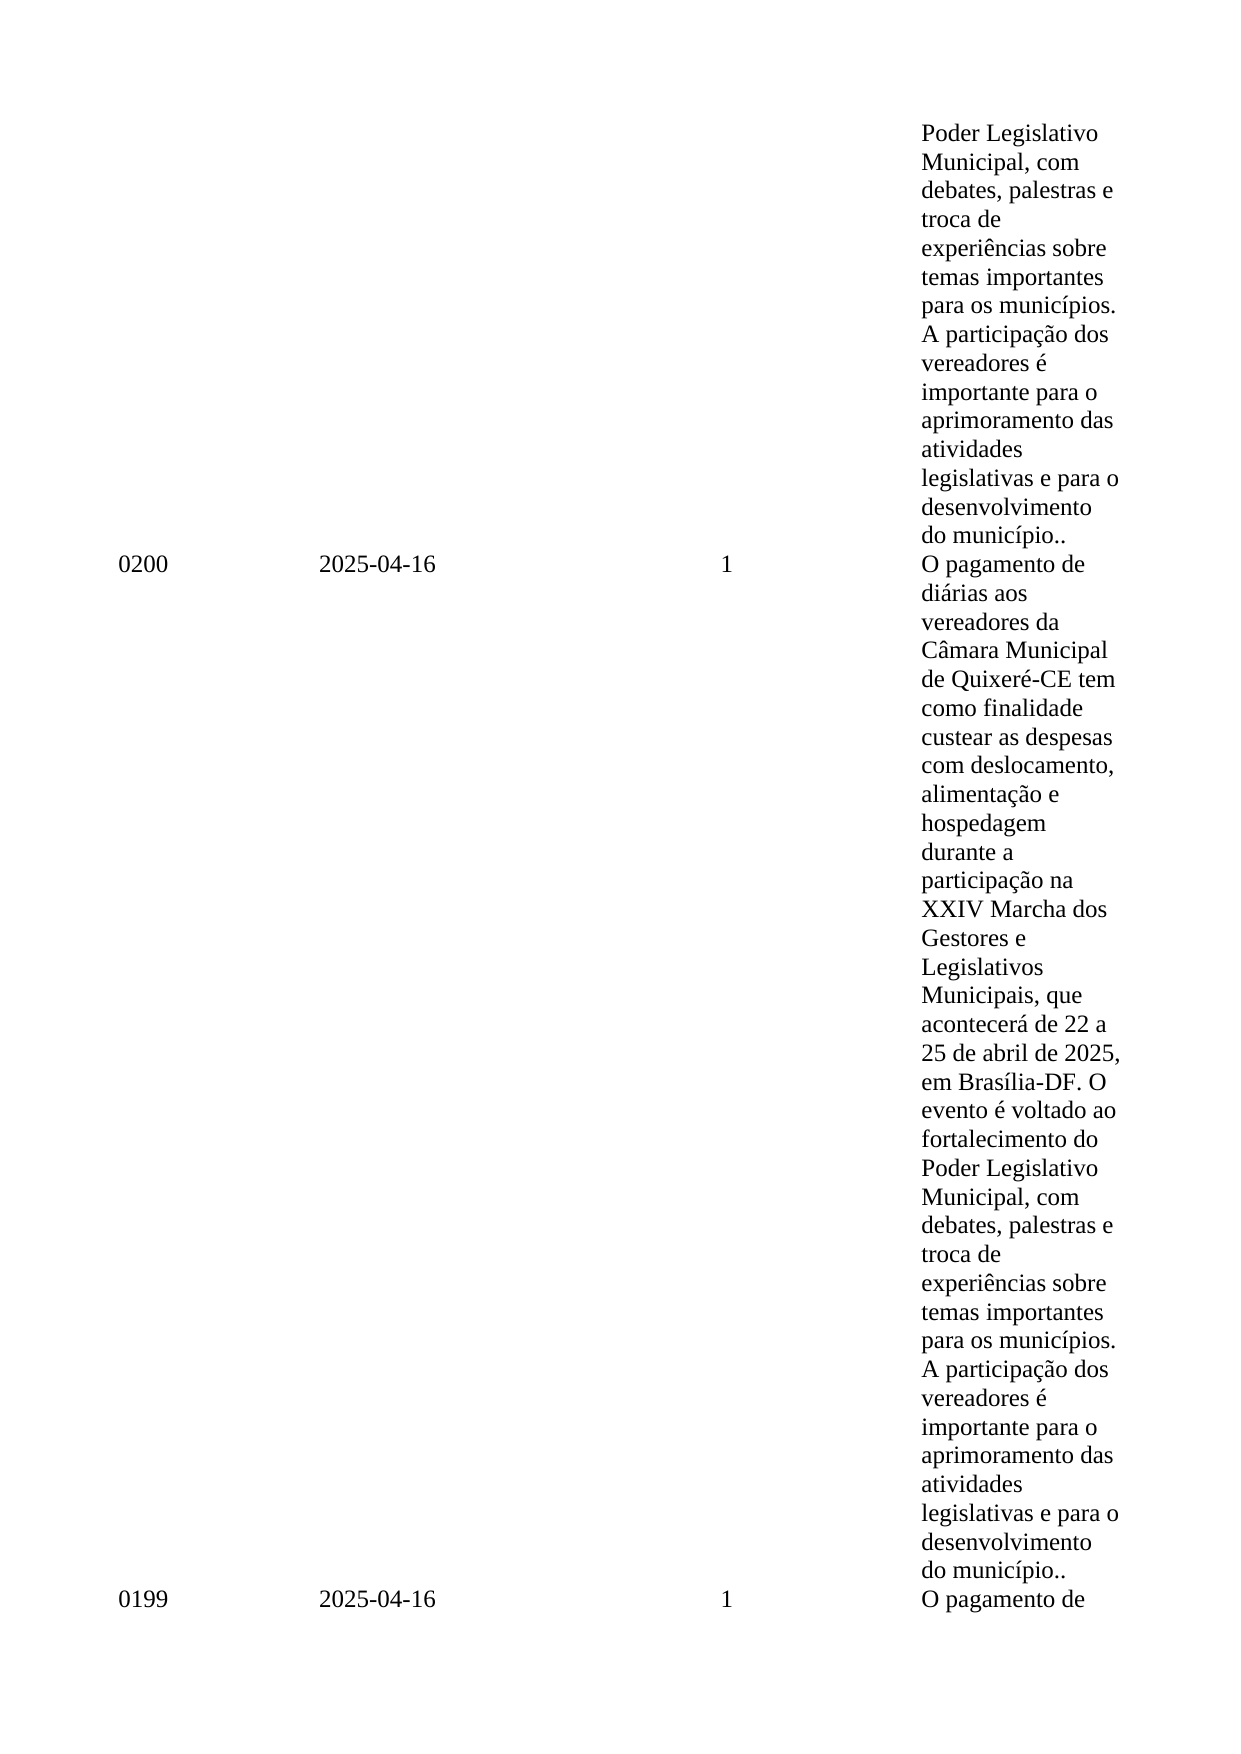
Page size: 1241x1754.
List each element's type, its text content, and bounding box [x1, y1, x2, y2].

table_cell Poder Legislativo Municipal, com debates, palestras e troca de experiências sobre temas importantes para os municípios. A participação dos vereadores é importante para o aprimoramento das atividades legislativas e para o desenvolvimento do município.. [921, 118, 1122, 549]
table_cell [520, 118, 720, 549]
table_cell [520, 549, 720, 1584]
table_cell [520, 1584, 720, 1613]
table_cell 2025-04-16 [319, 1584, 519, 1613]
table_cell [720, 118, 921, 549]
table_cell O pagamento de [921, 1584, 1122, 1613]
table_cell 1 [720, 1584, 921, 1613]
table_cell [319, 118, 519, 549]
table_cell 2025-04-16 [319, 549, 519, 1584]
table_cell 1 [720, 549, 921, 1584]
table_cell 0199 [118, 1584, 319, 1613]
table_cell 0200 [118, 549, 319, 1584]
table_cell [118, 118, 319, 549]
table_cell O pagamento de diárias aos vereadores da Câmara Municipal de Quixeré-CE tem como finalidade custear as despesas com deslocamento, alimentação e hospedagem durante a participação na XXIV Marcha dos Gestores e Legislativos Municipais, que acontecerá de 22 a 25 de abril de 2025, em Brasília-DF. O evento é voltado ao fortalecimento do Poder Legislativo Municipal, com debates, palestras e troca de experiências sobre temas importantes para os municípios. A participação dos vereadores é importante para o aprimoramento das atividades legislativas e para o desenvolvimento do município.. [921, 549, 1122, 1584]
